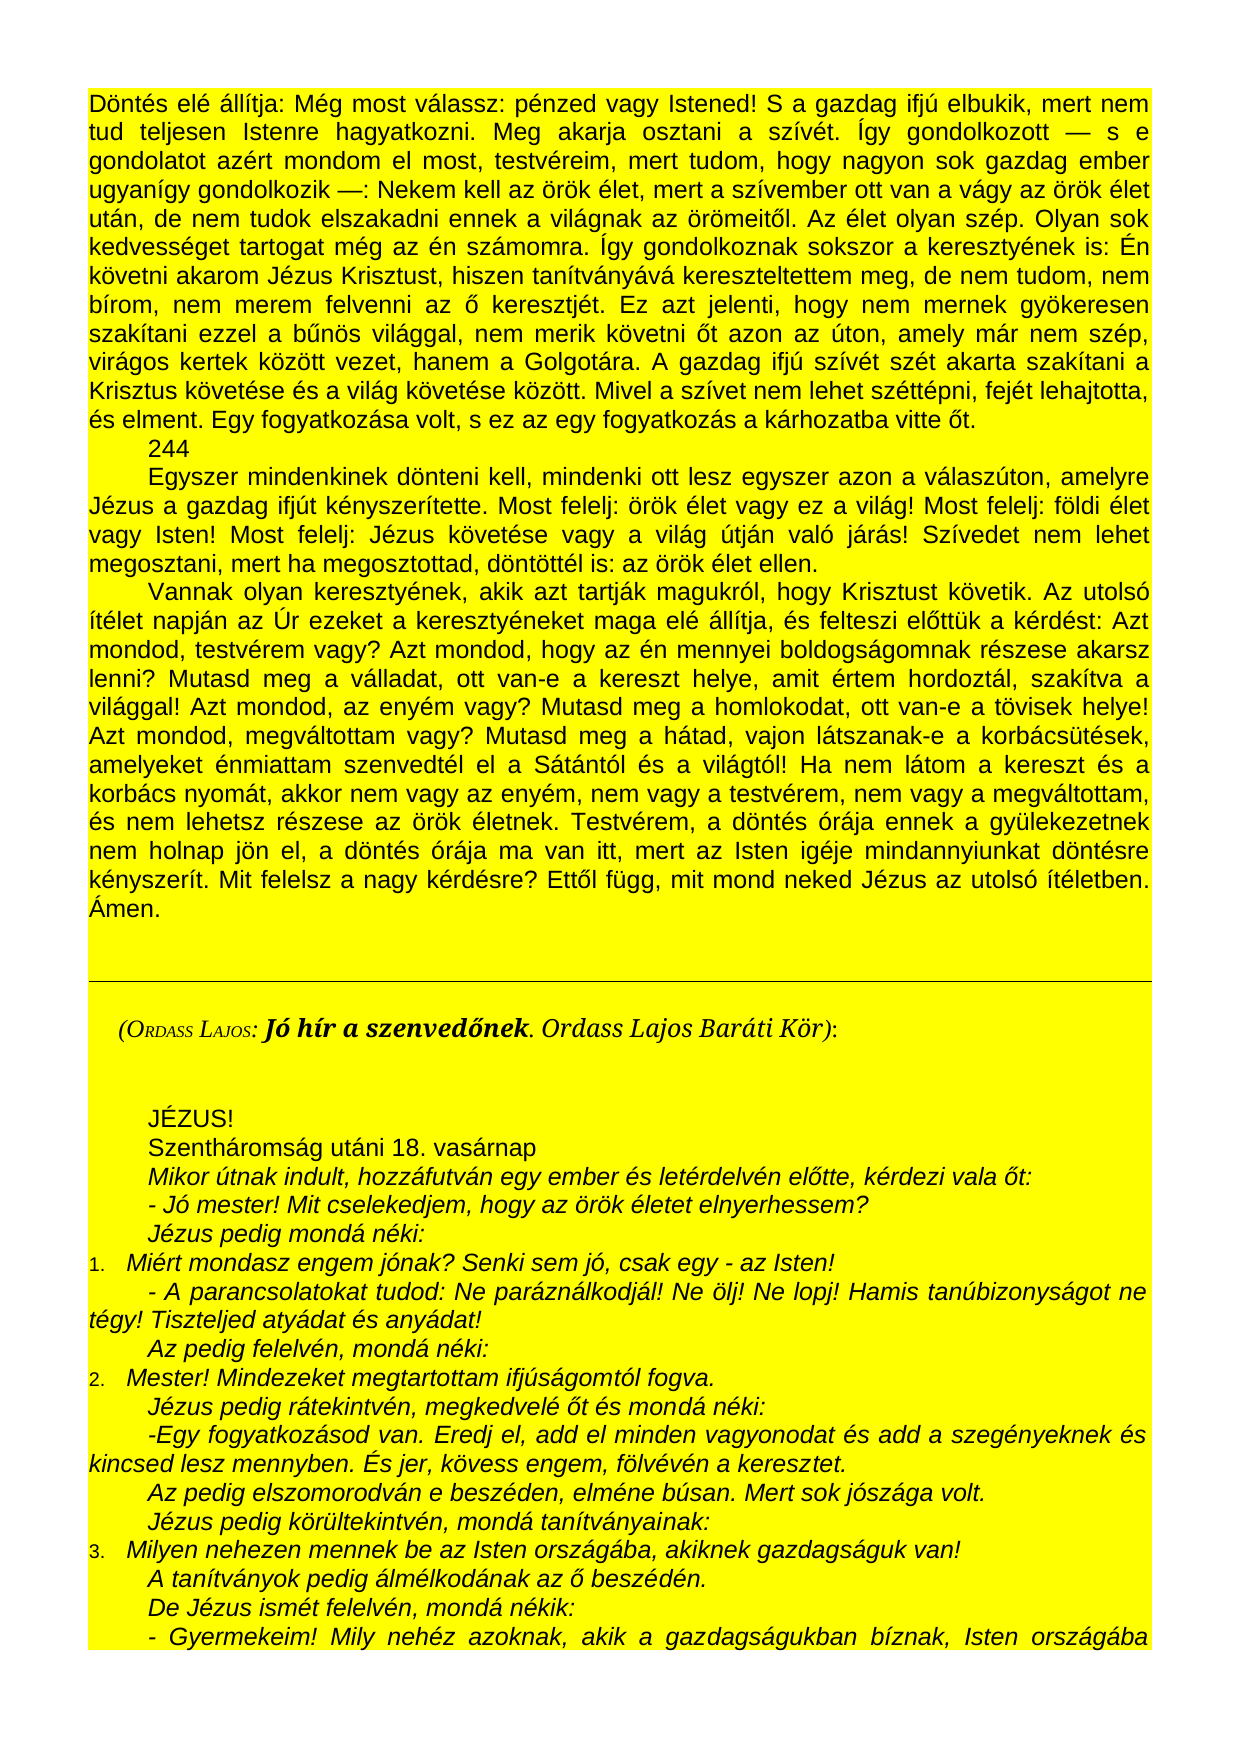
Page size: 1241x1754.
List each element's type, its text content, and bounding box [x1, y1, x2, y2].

text Jézus pedig rátekintvén, megkedvelé őt és mon­dá néki: [88, 1391, 1152, 1420]
text (Ordass Lajos: Jó hír a szenvedőnek. Ordass Lajos Baráti Kör): [88, 982, 1152, 1074]
text - Jó mester! Mit cselekedjem, hogy az örök életet elnyerhessem? [88, 1190, 1152, 1219]
text Döntés elé állítja: Még most válassz: pénzed vagy Istened! S a gazdag ifjú elbukik, mert nem tud teljesen Istenre hagyatkozni. Meg akarja osztani a szívét. Így gondolkozott — s e gondolatot azért mondom el most, testvéreim, mert tudom, hogy nagyon sok gazdag ember ugyanígy gondolkozik —: Nekem kell az örök élet, mert a szívember ott van a vágy az örök élet után, de nem tudok elszakadni ennek a világnak az örömeitől. Az élet olyan szép. Olyan sok kedvességet tartogat még az én számomra. Így gondolkoznak sokszor a keresztyének is: Én követni akarom Jézus Krisztust, hiszen tanítványává kereszteltettem meg, de nem tudom, nem bírom, nem merem felvenni az ő keresztjét. Ez azt jelenti, hogy nem mernek gyökeresen szakítani ezzel a bűnös világgal, nem merik követni őt azon az úton, amely már nem szép, virágos kertek között vezet, hanem a Golgotára. A gazdag ifjú szívét szét akarta szakítani a Krisztus követése és a világ követése között. Mivel a szívet nem lehet széttépni, fejét lehajtotta, és elment. Egy fogyatkozása volt, s ez az egy fogyatkozás a kárhozatba vitte őt. [88, 88, 1152, 433]
list Milyen nehezen mennek be az Isten országába, akiknek gazdagságuk van! [88, 1535, 1152, 1564]
text Mikor útnak indult, hozzáfutván egy ember és letérdelvén előtte, kérdezi vala őt: [88, 1161, 1152, 1190]
text Az pedig felelvén, mondá néki: [88, 1334, 1152, 1363]
text JÉZUS! [88, 1104, 1152, 1133]
text Az pedig elszomorodván e beszéden, elméne búsan. Mert sok jószága volt. [88, 1478, 1152, 1506]
text Vannak olyan keresztyének, akik azt tartják magukról, hogy Krisztust követik. Az utolsó ítélet napján az Úr ezeket a keresztyéneket maga elé állítja, és felteszi előttük a kérdést: Azt mondod, testvérem vagy? Azt mondod, hogy az én mennyei boldogságomnak részese akarsz lenni? Mutasd meg a válladat, ott van-e a kereszt helye, amit értem hordoztál, szakítva a világgal! Azt mondod, az enyém vagy? Mutasd meg a homlokodat, ott van-e a tövisek helye! Azt mondod, megváltottam vagy? Mutasd meg a hátad, vajon látszanak-e a korbácsütések, amelyeket énmiattam szenvedtél el a Sátántól és a világtól! Ha nem látom a kereszt és a korbács nyomát, akkor nem vagy az enyém, nem vagy a testvérem, nem vagy a megváltottam, és nem lehetsz részese az örök életnek. Testvérem, a döntés órája ennek a gyülekezetnek nem holnap jön el, a döntés órája ma van itt, mert az Isten igéje mindannyiunkat döntésre kényszerít. Mit felelsz a nagy kérdésre? Ettől függ, mit mond neked Jézus az utolsó ítéletben. Ámen. [88, 577, 1152, 922]
text Jézus pedig körültekintvén, mondá tanítványai­nak: [88, 1506, 1152, 1535]
text Jézus pedig mondá néki: [88, 1219, 1152, 1248]
text A tanítványok pedig álmélkodának az ő beszé­dén. [88, 1564, 1152, 1593]
text 244 [88, 433, 1152, 462]
list Miért mondasz engem jónak? Senki sem jó, csak egy - az Isten! [88, 1248, 1152, 1276]
text -Egy fogyatkozásod van. Eredj el, add el minden vagyonodat és add a szegényeknek és kincsed lesz mennyben. És jer, kövess engem, fölvévén a keresz­tet. [88, 1420, 1152, 1478]
text Szentháromság utáni 18. vasárnap [88, 1133, 1152, 1161]
list Mester! Mindezeket megtartottam ifjúságom­tól fogva. [88, 1363, 1152, 1391]
text Egyszer mindenkinek dönteni kell, mindenki ott lesz egyszer azon a válaszúton, amelyre Jézus a gazdag ifjút kényszerítette. Most felelj: örök élet vagy ez a világ! Most felelj: földi élet vagy Isten! Most felelj: Jézus követése vagy a világ útján való járás! Szívedet nem lehet megosztani, mert ha megosztottad, döntöttél is: az örök élet ellen. [88, 462, 1152, 577]
text De Jézus ismét felelvén, mondá nékik: [88, 1593, 1152, 1621]
text - A parancsolatokat tudod: Ne paráználkodjál! Ne ölj! Ne lopj! Hamis tanúbizonyságot ne tégy! Tiszteljed atyádat és anyádat! [88, 1276, 1152, 1334]
text - Gyermekeim! Mily nehéz azoknak, akik a gaz­dagságukban bíznak, Isten országába [88, 1621, 1152, 1650]
